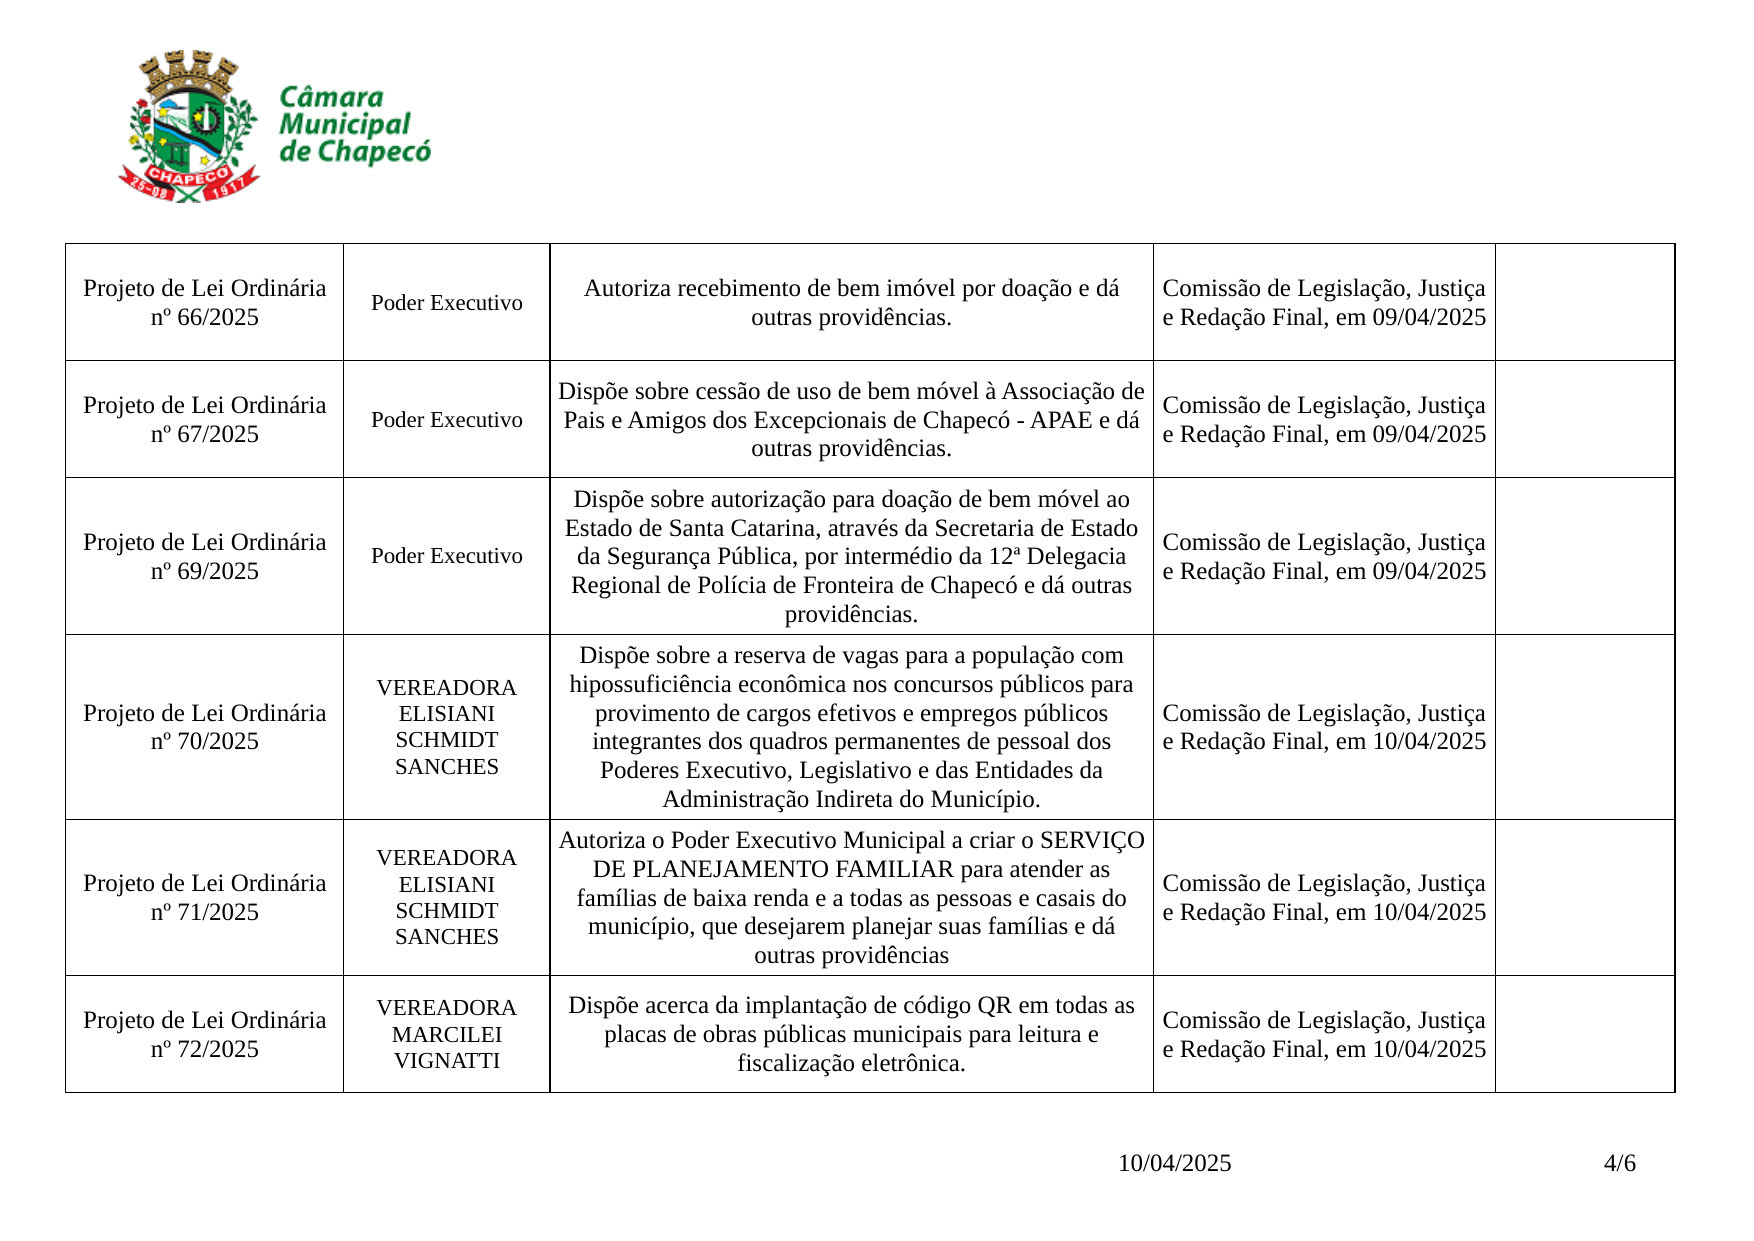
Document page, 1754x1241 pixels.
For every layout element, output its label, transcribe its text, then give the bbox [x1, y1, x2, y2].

table_cell [1496, 478, 1674, 633]
table_cell [1496, 820, 1674, 975]
table_cell Comissão de Legislação, Justiça e Redação Final, em 10/04/2025 [1154, 820, 1495, 975]
table_cell Dispõe sobre autorização para doação de bem móvel ao Estado de Santa Catarina, através da Secretaria de Estado da Segurança Pública, por intermédio da 12ª Delegacia Regional de Polícia de Fronteira de Chapecó e dá outras providências. [551, 478, 1153, 633]
table_cell Comissão de Legislação, Justiça e Redação Final, em 09/04/2025 [1154, 478, 1495, 633]
table_cell Comissão de Legislação, Justiça e Redação Final, em 10/04/2025 [1154, 976, 1495, 1092]
table_cell Dispõe acerca da implantação de código QR em todas as placas de obras públicas municipais para leitura e fiscalização eletrônica. [551, 976, 1153, 1092]
table_cell Autoriza recebimento de bem imóvel por doação e dá outras providências. [551, 244, 1153, 360]
table_cell [1496, 635, 1674, 818]
table_cell Comissão de Legislação, Justiça e Redação Final, em 09/04/2025 [1154, 361, 1495, 477]
table_cell Projeto de Lei Ordinária nº 72/2025 [66, 976, 343, 1092]
table_cell [1496, 244, 1674, 360]
table_cell Poder Executivo [344, 361, 549, 477]
picture [118, 50, 431, 203]
table_cell Dispõe sobre cessão de uso de bem móvel à Associação de Pais e Amigos dos Excepcionais de Chapecó - APAE e dá outras providências. [551, 361, 1153, 477]
table_cell VEREADORA ELISIANI SCHMIDT SANCHES [344, 635, 549, 818]
table_cell Projeto de Lei Ordinária nº 66/2025 [66, 244, 343, 360]
table_cell VEREADORA ELISIANI SCHMIDT SANCHES [344, 820, 549, 975]
table_cell Comissão de Legislação, Justiça e Redação Final, em 09/04/2025 [1154, 244, 1495, 360]
table_cell Projeto de Lei Ordinária nº 71/2025 [66, 820, 343, 975]
table_cell Poder Executivo [344, 244, 549, 360]
table_cell [1496, 976, 1674, 1092]
table_cell Projeto de Lei Ordinária nº 67/2025 [66, 361, 343, 477]
table_cell Comissão de Legislação, Justiça e Redação Final, em 10/04/2025 [1154, 635, 1495, 818]
table_cell Projeto de Lei Ordinária nº 69/2025 [66, 478, 343, 633]
table_cell Autoriza o Poder Executivo Municipal a criar o SERVIÇO DE PLANEJAMENTO FAMILIAR para atender as famílias de baixa renda e a todas as pessoas e casais do município, que desejarem planejar suas famílias e dá outras providências [551, 820, 1153, 975]
table_cell Poder Executivo [344, 478, 549, 633]
table_cell [1496, 361, 1674, 477]
table_cell VEREADORA MARCILEI VIGNATTI [344, 976, 549, 1092]
table_cell Dispõe sobre a reserva de vagas para a população com hipossuficiência econômica nos concursos públicos para provimento de cargos efetivos e empregos públicos integrantes dos quadros permanentes de pessoal dos Poderes Executivo, Legislativo e das Entidades da Administração Indireta do Município. [551, 635, 1153, 818]
table_cell Projeto de Lei Ordinária nº 70/2025 [66, 635, 343, 818]
